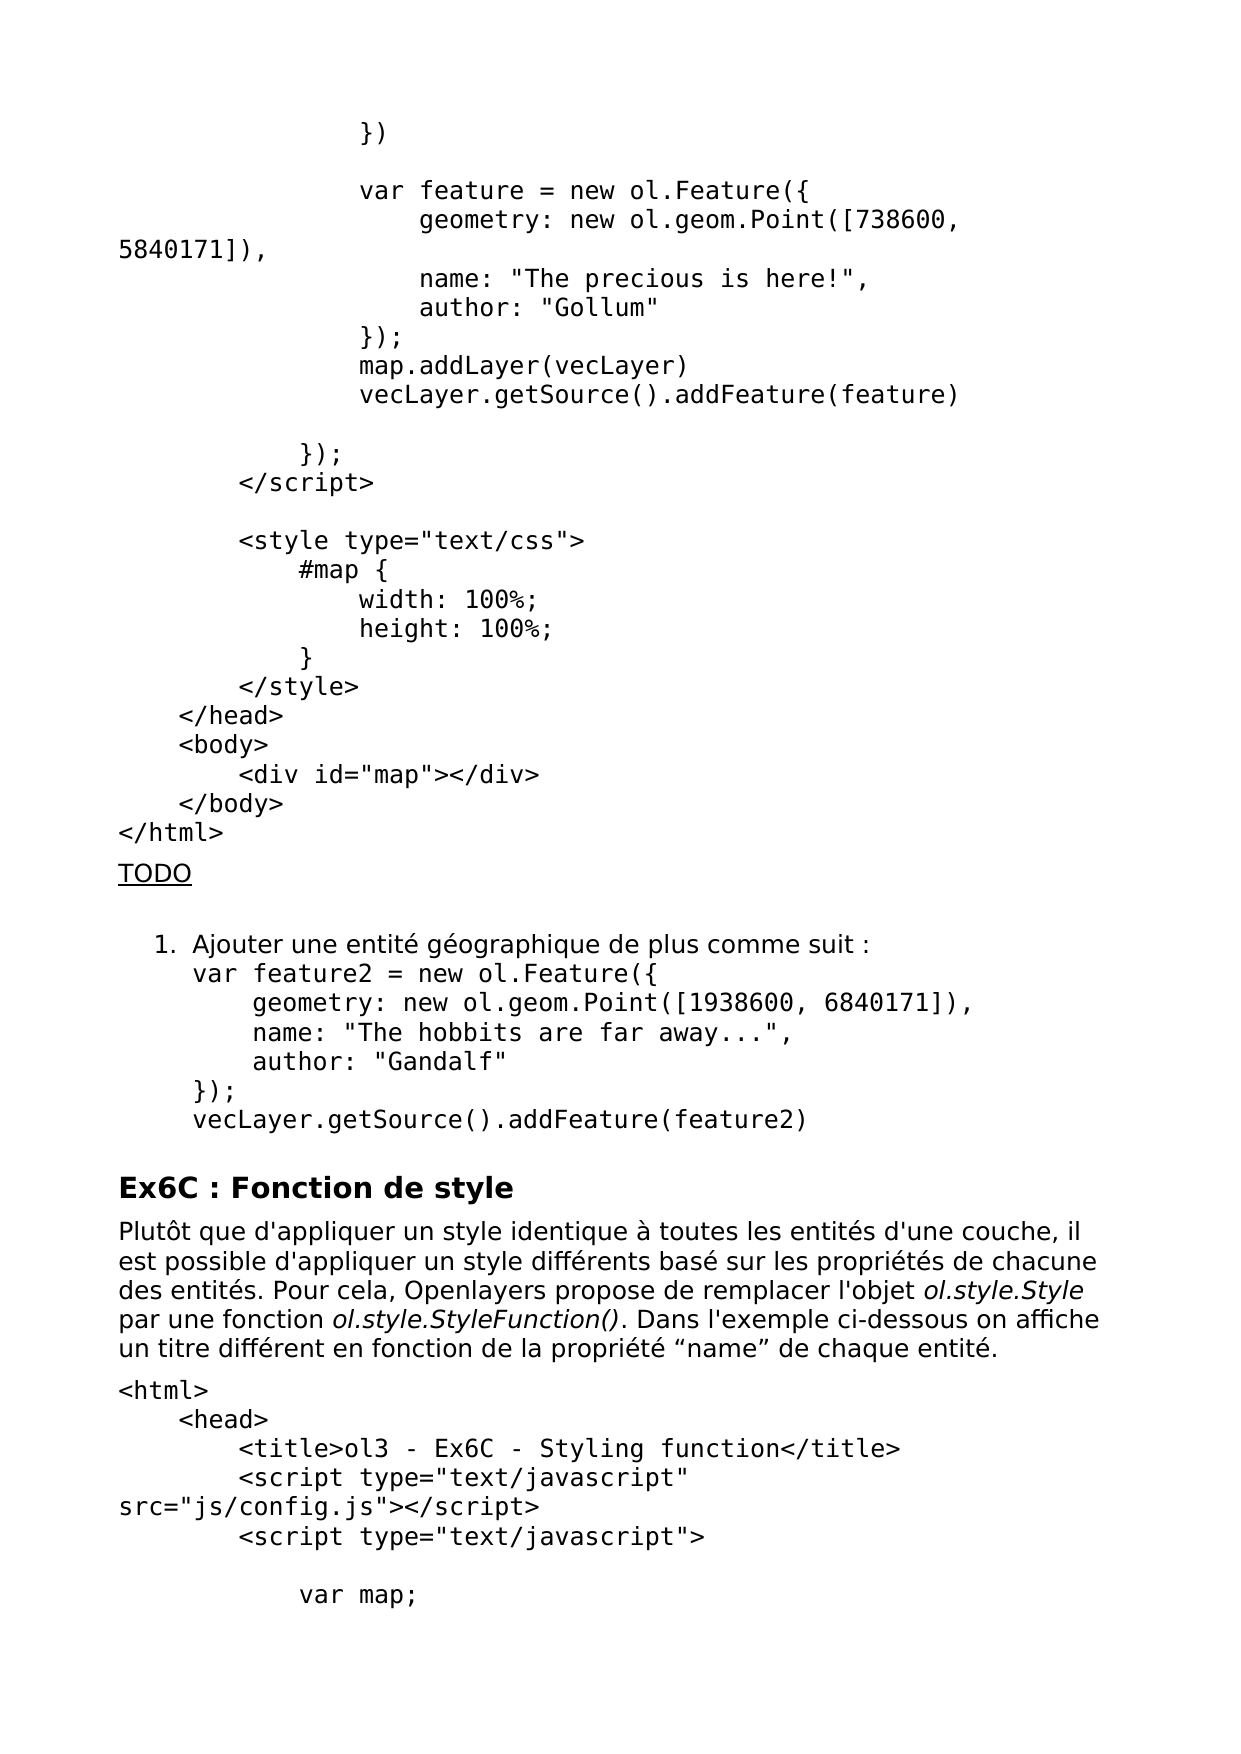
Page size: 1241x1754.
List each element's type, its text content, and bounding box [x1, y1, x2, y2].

list var feature2 = new ol.Feature({ geometry: new ol.geom.Point([1938600, 6840171]), name: "The hobbits are far away...", author: "Gandalf" }); vecLayer.getSource().addFeature(feature2) [177, 959, 1122, 1134]
text TODO [118, 859, 1122, 888]
subtitle Ex6C : Fonction de style [118, 1171, 1122, 1205]
text <html> <head> <title>ol3 - Ex6C - Styling function</title> <script type="text/javascript" src="js/config.js"></script> <script type="text/javascript"> var map; [118, 1376, 1122, 1609]
text Plutôt que d'appliquer un style identique à toutes les entités d'une couche, il est possible d'appliquer un style différents basé sur les propriétés de chacune des entités. Pour cela, Openlayers propose de remplacer l'objet ol.style.Style par une fonction ol.style.StyleFunction(). Dans l'exemple ci-dessous on affiche un titre différent en fonction de la propriété “name” de chaque entité. [118, 1218, 1122, 1363]
list Ajouter une entité géographique de plus comme suit : [177, 930, 1122, 959]
text }) var feature = new ol.Feature({ geometry: new ol.geom.Point([738600, 5840171]), name: "The precious is here!", author: "Gollum" }); map.addLayer(vecLayer) vecLayer.getSource().addFeature(feature) }); </script> <style type="text/css"> #map { width: 100%; height: 100%; } </style> </head> <body> <div id="map"></div> </body> </html> [118, 118, 1122, 847]
